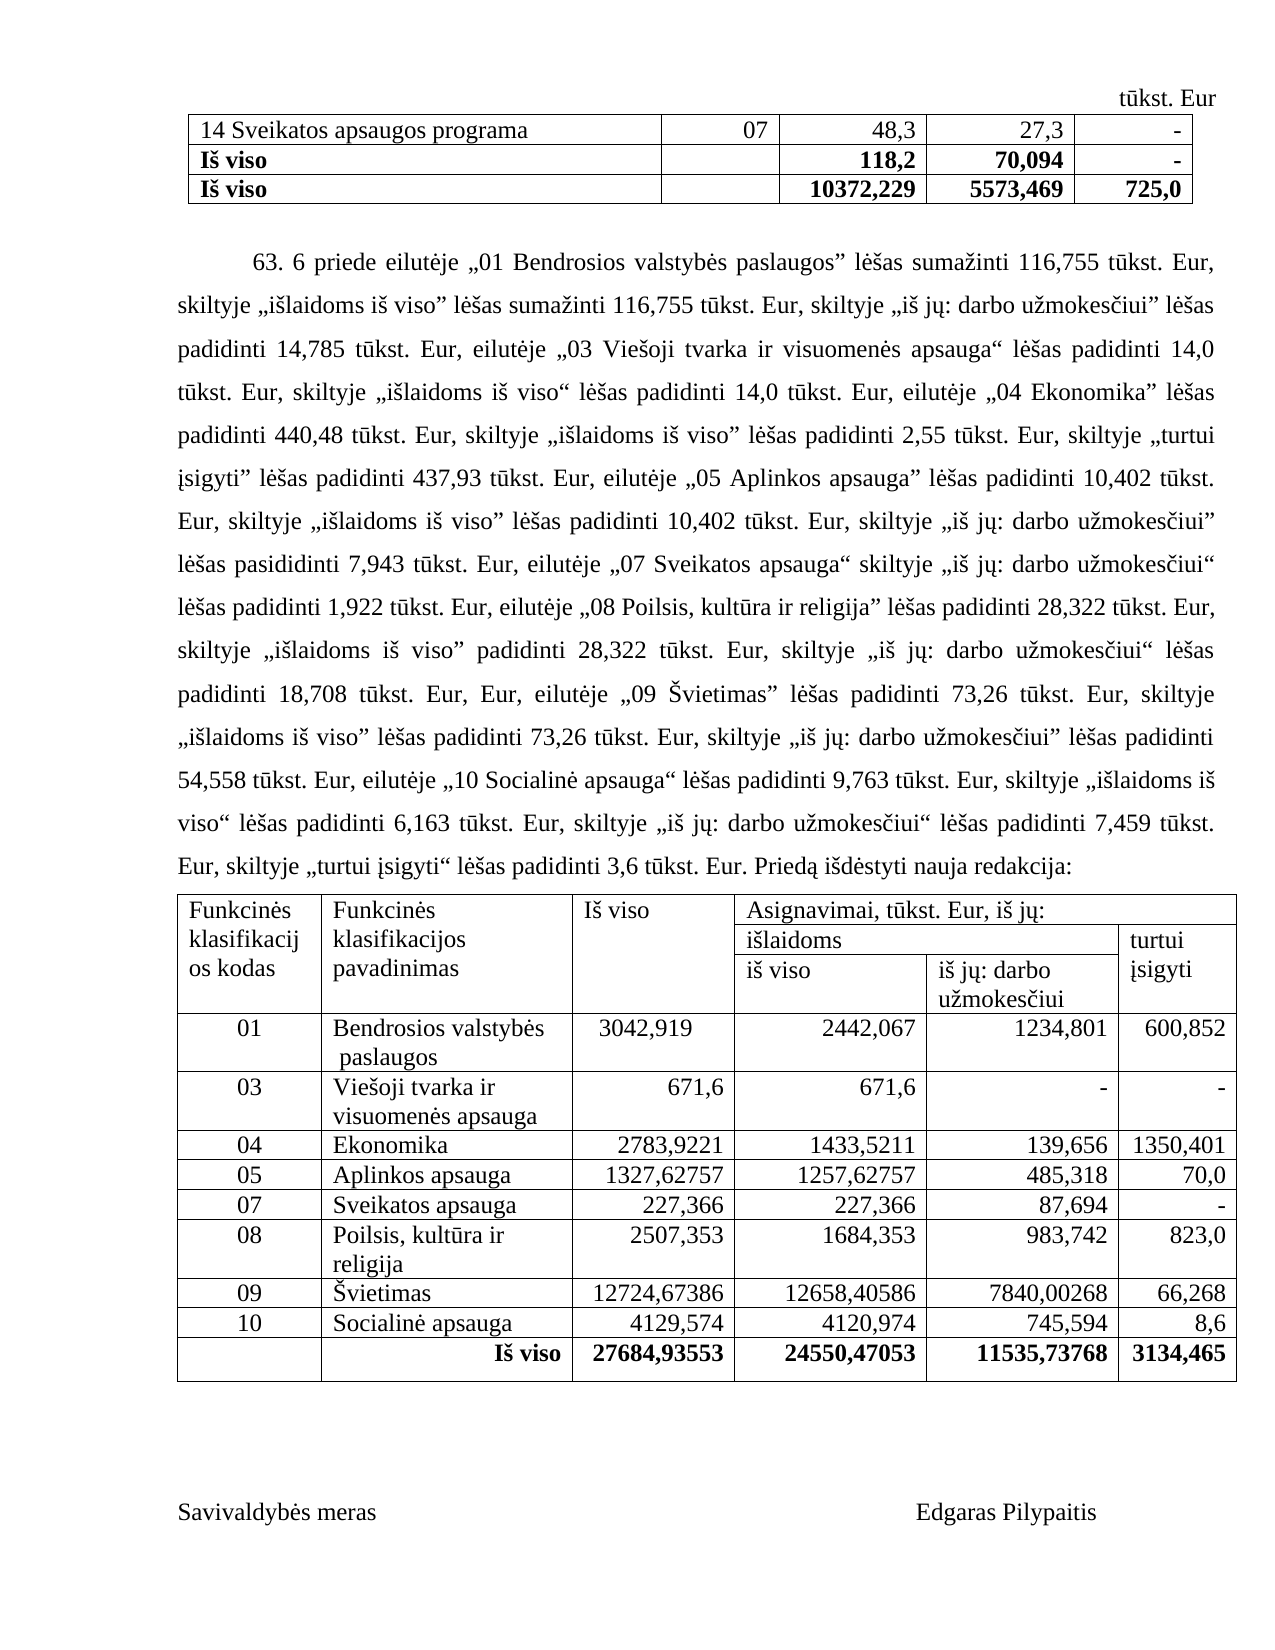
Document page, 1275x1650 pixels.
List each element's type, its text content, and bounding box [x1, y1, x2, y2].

text Savivaldybės meras Edgaras Pilypaitis [177, 1497, 1216, 1526]
table_cell 671,6 [573, 1072, 734, 1129]
table_cell 2507,353 [573, 1220, 734, 1277]
table_cell 485,318 [927, 1160, 1118, 1189]
table_cell Viešoji tvarka ir visuomenės apsauga [322, 1072, 572, 1129]
text tūkst. Eur [177, 74, 1216, 114]
table_cell 12658,40586 [735, 1279, 926, 1307]
table_header - [1075, 115, 1192, 144]
table_cell 5573,469 [927, 175, 1074, 203]
table_cell Socialinė apsauga [322, 1308, 572, 1337]
table_header Asignavimai, tūkst. Eur, iš jų: [735, 895, 1236, 924]
table_cell 70,094 [927, 145, 1074, 173]
table_cell iš jų: darbo užmokesčiui [927, 955, 1118, 1012]
table_cell Švietimas [322, 1279, 572, 1307]
table_cell 983,742 [927, 1220, 1118, 1277]
table_header Iš viso [573, 895, 734, 1012]
table_cell 01 [178, 1014, 321, 1071]
table_cell išlaidoms [735, 925, 1118, 954]
table_cell 1350,401 [1119, 1131, 1236, 1159]
table_cell 2783,9221 [573, 1131, 734, 1159]
table_cell turtui įsigyti [1119, 925, 1236, 1012]
table_cell 08 [178, 1220, 321, 1277]
table_cell 05 [178, 1160, 321, 1189]
table_cell 4129,574 [573, 1308, 734, 1337]
table_cell - [927, 1072, 1118, 1129]
table_cell 66,268 [1119, 1279, 1236, 1307]
text 63. 6 priede eilutėje „01 Bendrosios valstybės paslaugos” lėšas sumažinti 116,755 tūkst. Eur, skiltyje „išlaidoms iš viso” lėšas sumažinti 116,755 tūkst. Eur, skiltyje „iš jų: darbo užmokesčiui” lėšas padidinti 14,785 tūkst. Eur, eilutėje „03 Viešoji tvarka ir visuomenės apsauga“ lėšas padidinti 14,0 tūkst. Eur, skiltyje „išlaidoms iš viso“ lėšas padidinti 14,0 tūkst. Eur, eilutėje „04 Ekonomika” lėšas padidinti 440,48 tūkst. Eur, skiltyje „išlaidoms iš viso” lėšas padidinti 2,55 tūkst. Eur, skiltyje „turtui įsigyti” lėšas padidinti 437,93 tūkst. Eur, eilutėje „05 Aplinkos apsauga” lėšas padidinti 10,402 tūkst. Eur, skiltyje „išlaidoms iš viso” lėšas padidinti 10,402 tūkst. Eur, skiltyje „iš jų: darbo užmokesčiui” lėšas pasididinti 7,943 tūkst. Eur, eilutėje „07 Sveikatos apsauga“ skiltyje „iš jų: darbo užmokesčiui“ lėšas padidinti 1,922 tūkst. Eur, eilutėje „08 Poilsis, kultūra ir religija” lėšas padidinti 28,322 tūkst. Eur, skiltyje „išlaidoms iš viso” padidinti 28,322 tūkst. Eur, skiltyje „iš jų: darbo užmokesčiui“ lėšas padidinti 18,708 tūkst. Eur, Eur, eilutėje „09 Švietimas” lėšas padidinti 73,26 tūkst. Eur, skiltyje „išlaidoms iš viso” lėšas padidinti 73,26 tūkst. Eur, skiltyje „iš jų: darbo užmokesčiui” lėšas padidinti 54,558 tūkst. Eur, eilutėje „10 Socialinė apsauga“ lėšas padidinti 9,763 tūkst. Eur, skiltyje „išlaidoms iš viso“ lėšas padidinti 6,163 tūkst. Eur, skiltyje „iš jų: darbo užmokesčiui“ lėšas padidinti 7,459 tūkst. Eur, skiltyje „turtui įsigyti“ lėšas padidinti 3,6 tūkst. Eur. Priedą išdėstyti nauja redakcija: [177, 247, 1216, 880]
table_cell 745,594 [927, 1308, 1118, 1337]
table_header Funkcinės klasifikacijos kodas [178, 895, 321, 1012]
table_cell [662, 145, 779, 173]
table_cell 118,2 [780, 145, 926, 173]
table_cell 4120,974 [735, 1308, 926, 1337]
table_cell Sveikatos apsauga [322, 1190, 572, 1219]
table_cell - [1119, 1190, 1236, 1219]
table_cell 8,6 [1119, 1308, 1236, 1337]
table_cell 823,0 [1119, 1220, 1236, 1277]
table_cell 09 [178, 1279, 321, 1307]
table_cell 27684,93553 [573, 1338, 734, 1381]
table_cell 1234,801 [927, 1014, 1118, 1071]
table_cell 10372,229 [780, 175, 926, 203]
table_cell - [1119, 1072, 1236, 1129]
table_cell 671,6 [735, 1072, 926, 1129]
table_cell 139,656 [927, 1131, 1118, 1159]
table_cell 87,694 [927, 1190, 1118, 1219]
table_cell iš viso [735, 955, 926, 1012]
table_cell 3042,919 [573, 1014, 734, 1071]
table_header 27,3 [927, 115, 1074, 144]
table_cell 7840,00268 [927, 1279, 1118, 1307]
table_cell 04 [178, 1131, 321, 1159]
table_cell 1327,62757 [573, 1160, 734, 1189]
table_cell Ekonomika [322, 1131, 572, 1159]
table_cell 12724,67386 [573, 1279, 734, 1307]
table_header 07 [662, 115, 779, 144]
table_cell 2442,067 [735, 1014, 926, 1071]
table_header 14 Sveikatos apsaugos programa [189, 115, 661, 144]
table_header Funkcinės klasifikacijos pavadinimas [322, 895, 572, 1012]
table_cell - [1075, 145, 1192, 173]
table_cell Bendrosios valstybės paslaugos [322, 1014, 572, 1071]
table_cell 3134,465 [1119, 1338, 1236, 1381]
table_cell Iš viso [189, 145, 661, 173]
table_cell 600,852 [1119, 1014, 1236, 1071]
table_cell 227,366 [573, 1190, 734, 1219]
table_header 48,3 [780, 115, 926, 144]
table_cell 1257,62757 [735, 1160, 926, 1189]
table_cell 24550,47053 [735, 1338, 926, 1381]
table_cell Aplinkos apsauga [322, 1160, 572, 1189]
table_cell 1684,353 [735, 1220, 926, 1277]
table_cell Iš viso [189, 175, 661, 203]
table_cell 70,0 [1119, 1160, 1236, 1189]
table_cell 227,366 [735, 1190, 926, 1219]
table_cell 07 [178, 1190, 321, 1219]
table_cell [178, 1338, 321, 1381]
table_cell Poilsis, kultūra ir religija [322, 1220, 572, 1277]
table_cell 10 [178, 1308, 321, 1337]
table_cell Iš viso [322, 1338, 572, 1381]
table_cell 1433,5211 [735, 1131, 926, 1159]
table_cell 03 [178, 1072, 321, 1129]
table_cell 725,0 [1075, 175, 1192, 203]
table_cell 11535,73768 [927, 1338, 1118, 1381]
table_cell [662, 175, 779, 203]
